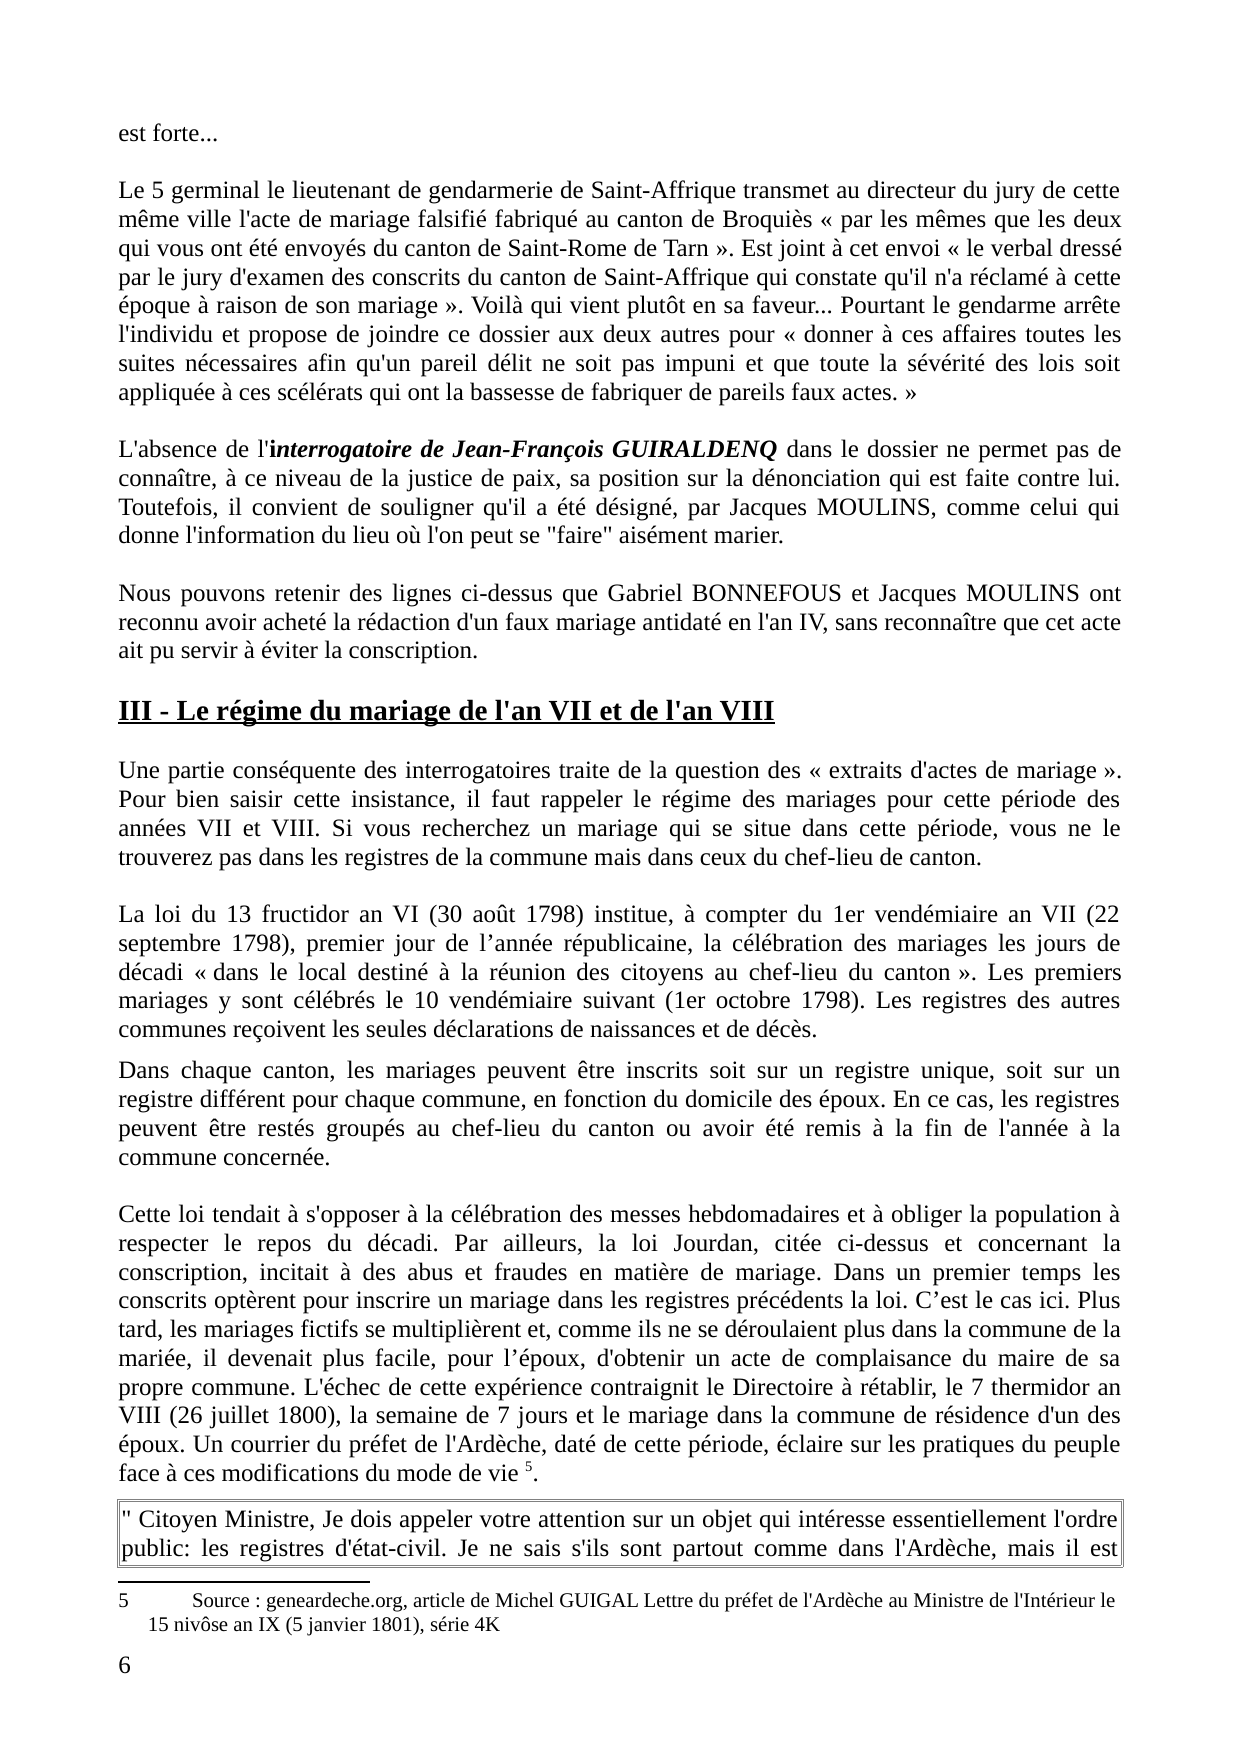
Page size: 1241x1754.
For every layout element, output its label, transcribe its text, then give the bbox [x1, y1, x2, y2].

text La loi du 13 fructidor an VI (30 août 1798) institue, à compter du 1er vendémiaire an VII (22 septembre 1798), premier jour de l’année républicaine, la célébration des mariages les jours de décadi « dans le local destiné à la réunion des citoyens au chef-lieu du canton ». Les premiers mariages y sont célébrés le 10 vendémiaire suivant (1er octobre 1798). Les registres des autres communes reçoivent les seules déclarations de naissances et de décès. [118, 899, 1122, 1043]
text Une partie conséquente des interrogatoires traite de la question des « extraits d'actes de mariage ». Pour bien saisir cette insistance, il faut rappeler le régime des mariages pour cette période des années VII et VIII. Si vous recherchez un mariage qui se situe dans cette période, vous ne le trouverez pas dans les registres de la commune mais dans ceux du chef-lieu de canton. [118, 755, 1122, 870]
text Nous pouvons retenir des lignes ci-dessus que Gabriel BONNEFOUS et Jacques MOULINS ont reconnu avoir acheté la rédaction d'un faux mariage antidaté en l'an IV, sans reconnaître que cet acte ait pu servir à éviter la conscription. [118, 578, 1122, 664]
text Le 5 germinal le lieutenant de gendarmerie de Saint-Affrique transmet au directeur du jury de cette même ville l'acte de mariage falsifié fabriqué au canton de Broquiès « par les mêmes que les deux qui vous ont été envoyés du canton de Saint-Rome de Tarn ». Est joint à cet envoi « le verbal dressé par le jury d'examen des conscrits du canton de Saint-Affrique qui constate qu'il n'a réclamé à cette époque à raison de son mariage ». Voilà qui vient plutôt en sa faveur... Pourtant le gendarme arrête l'individu et propose de joindre ce dossier aux deux autres pour « donner à ces affaires toutes les suites nécessaires afin qu'un pareil délit ne soit pas impuni et que toute la sévérité des lois soit appliquée à ces scélérats qui ont la bassesse de fabriquer de pareils faux actes. » [118, 176, 1122, 406]
text L'absence de l'interrogatoire de Jean-François GUIRALDENQ dans le dossier ne permet pas de connaître, à ce niveau de la justice de paix, sa position sur la dénonciation qui est faite contre lui. Toutefois, il convient de souligner qu'il a été désigné, par Jacques MOULINS, comme celui qui donne l'information du lieu où l'on peut se "faire" aisément marier. [118, 434, 1122, 549]
table_header " Citoyen Ministre, Je dois appeler votre attention sur un objet qui intéresse essentiellement l'ordre public: les registres d'état-civil. Je ne sais s'ils sont partout comme dans l'Ardèche, mais il est [120, 1502, 1121, 1565]
text Dans chaque canton, les mariages peuvent être inscrits soit sur un registre unique, soit sur un registre différent pour chaque commune, en fonction du domicile des époux. En ce cas, les registres peuvent être restés groupés au chef-lieu du canton ou avoir été remis à la fin de l'année à la commune concernée. [118, 1055, 1122, 1170]
text III - Le régime du mariage de l'an VII et de l'an VIII [118, 693, 1122, 727]
text Source : geneardeche.org, article de Michel GUIGAL Lettre du préfet de l'Ardèche au Ministre de l'Intérieur le 15 nivôse an IX (5 janvier 1801), série 4K [118, 1588, 1122, 1636]
text Cette loi tendait à s'opposer à la célébration des messes hebdomadaires et à obliger la population à respecter le repos du décadi. Par ailleurs, la loi Jourdan, citée ci-dessus et concernant la conscription, incitait à des abus et fraudes en matière de mariage. Dans un premier temps les conscrits optèrent pour inscrire un mariage dans les registres précédents la loi. C’est le cas ici. Plus tard, les mariages fictifs se multiplièrent et, comme ils ne se déroulaient plus dans la commune de la mariée, il devenait plus facile, pour l’époux, d'obtenir un acte de complaisance du maire de sa propre commune. L'échec de cette expérience contraignit le Directoire à rétablir, le 7 thermidor an VIII (26 juillet 1800), la semaine de 7 jours et le mariage dans la commune de résidence d'un des époux. Un courrier du préfet de l'Ardèche, daté de cette période, éclaire sur les pratiques du peuple face à ces modifications du mode de vie . [118, 1199, 1122, 1487]
text est forte... [118, 118, 1122, 147]
